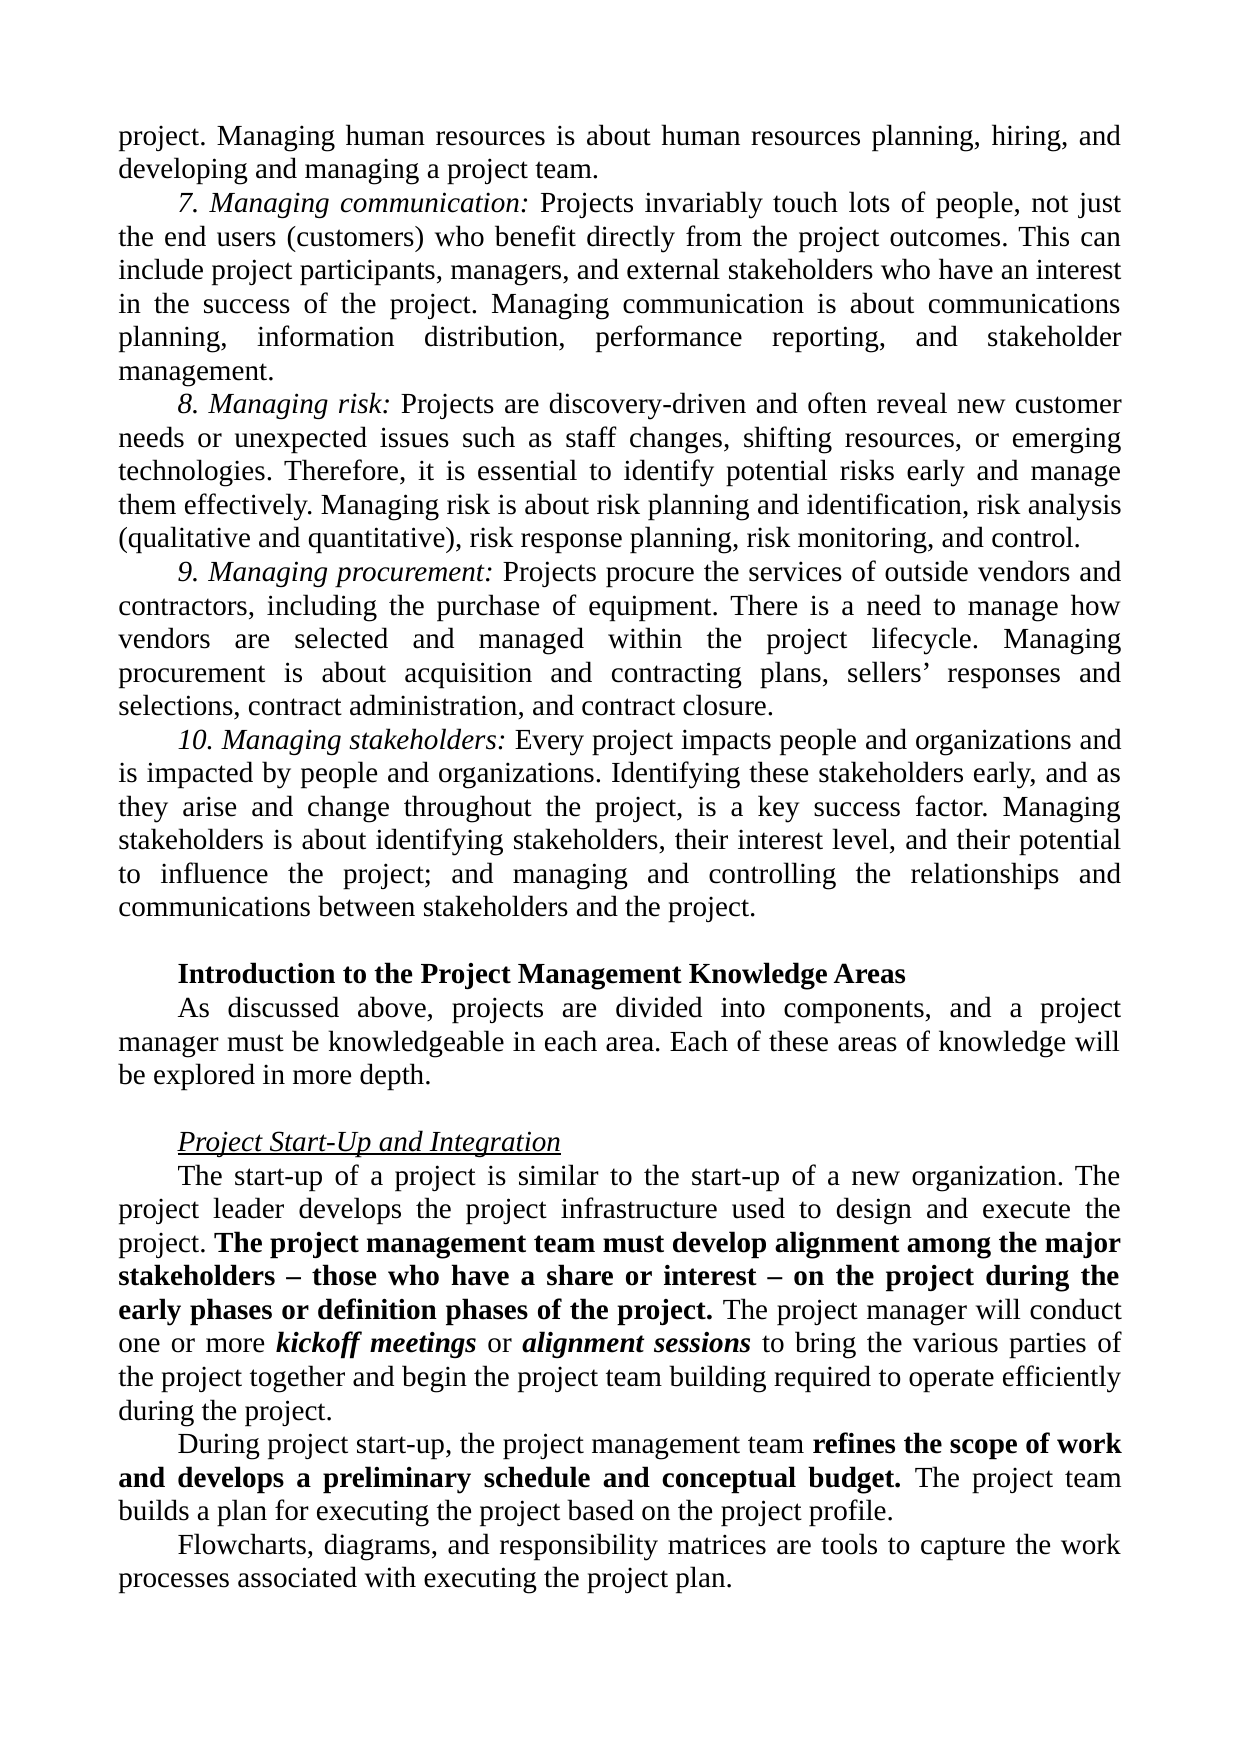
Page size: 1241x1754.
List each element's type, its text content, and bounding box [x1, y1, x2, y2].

text During project start-up, the project management team refines the scope of work and develops a preliminary schedule and conceptual budget. The project team builds a plan for executing the project based on the project profile. [118, 1426, 1122, 1527]
text Project Start-Up and Integration [118, 1124, 1122, 1158]
text 7. Managing communication: Projects invariably touch lots of people, not just the end users (customers) who benefit directly from the project outcomes. This can include project participants, managers, and external stakeholders who have an interest in the success of the project. Managing communication is about communications planning, information distribution, performance reporting, and stakeholder management. [118, 185, 1122, 386]
text The start-up of a project is similar to the start-up of a new organization. The project leader develops the project infrastructure used to design and execute the project. The project management team must develop alignment among the major stakeholders – those who have a share or interest – on the project during the early phases or definition phases of the project. The project manager will conduct one or more kickoff meetings or alignment sessions to bring the various parties of the project together and begin the project team building required to operate efficiently during the project. [118, 1158, 1122, 1426]
text Introduction to the Project Management Knowledge Areas [118, 957, 1122, 990]
text As discussed above, projects are divided into components, and a project manager must be knowledgeable in each area. Each of these areas of knowledge will be explored in more depth. [118, 990, 1122, 1091]
text project. Managing human resources is about human resources planning, hiring, and developing and managing a project team. [118, 118, 1122, 185]
text Flowcharts, diagrams, and responsibility matrices are tools to capture the work processes associated with executing the project plan. [118, 1527, 1122, 1594]
text 8. Managing risk: Projects are discovery-driven and often reveal new customer needs or unexpected issues such as staff changes, shifting resources, or emerging technologies. Therefore, it is essential to identify potential risks early and manage them effectively. Managing risk is about risk planning and identification, risk analysis (qualitative and quantitative), risk response planning, risk monitoring, and control. [118, 386, 1122, 554]
text 9. Managing procurement: Projects procure the services of outside vendors and contractors, including the purchase of equipment. There is a need to manage how vendors are selected and managed within the project lifecycle. Managing procurement is about acquisition and contracting plans, sellers’ responses and selections, contract administration, and contract closure. [118, 554, 1122, 722]
text 10. Managing stakeholders: Every project impacts people and organizations and is impacted by people and organizations. Identifying these stakeholders early, and as they arise and change throughout the project, is a key success factor. Managing stakeholders is about identifying stakeholders, their interest level, and their potential to influence the project; and managing and controlling the relationships and communications between stakeholders and the project. [118, 722, 1122, 923]
